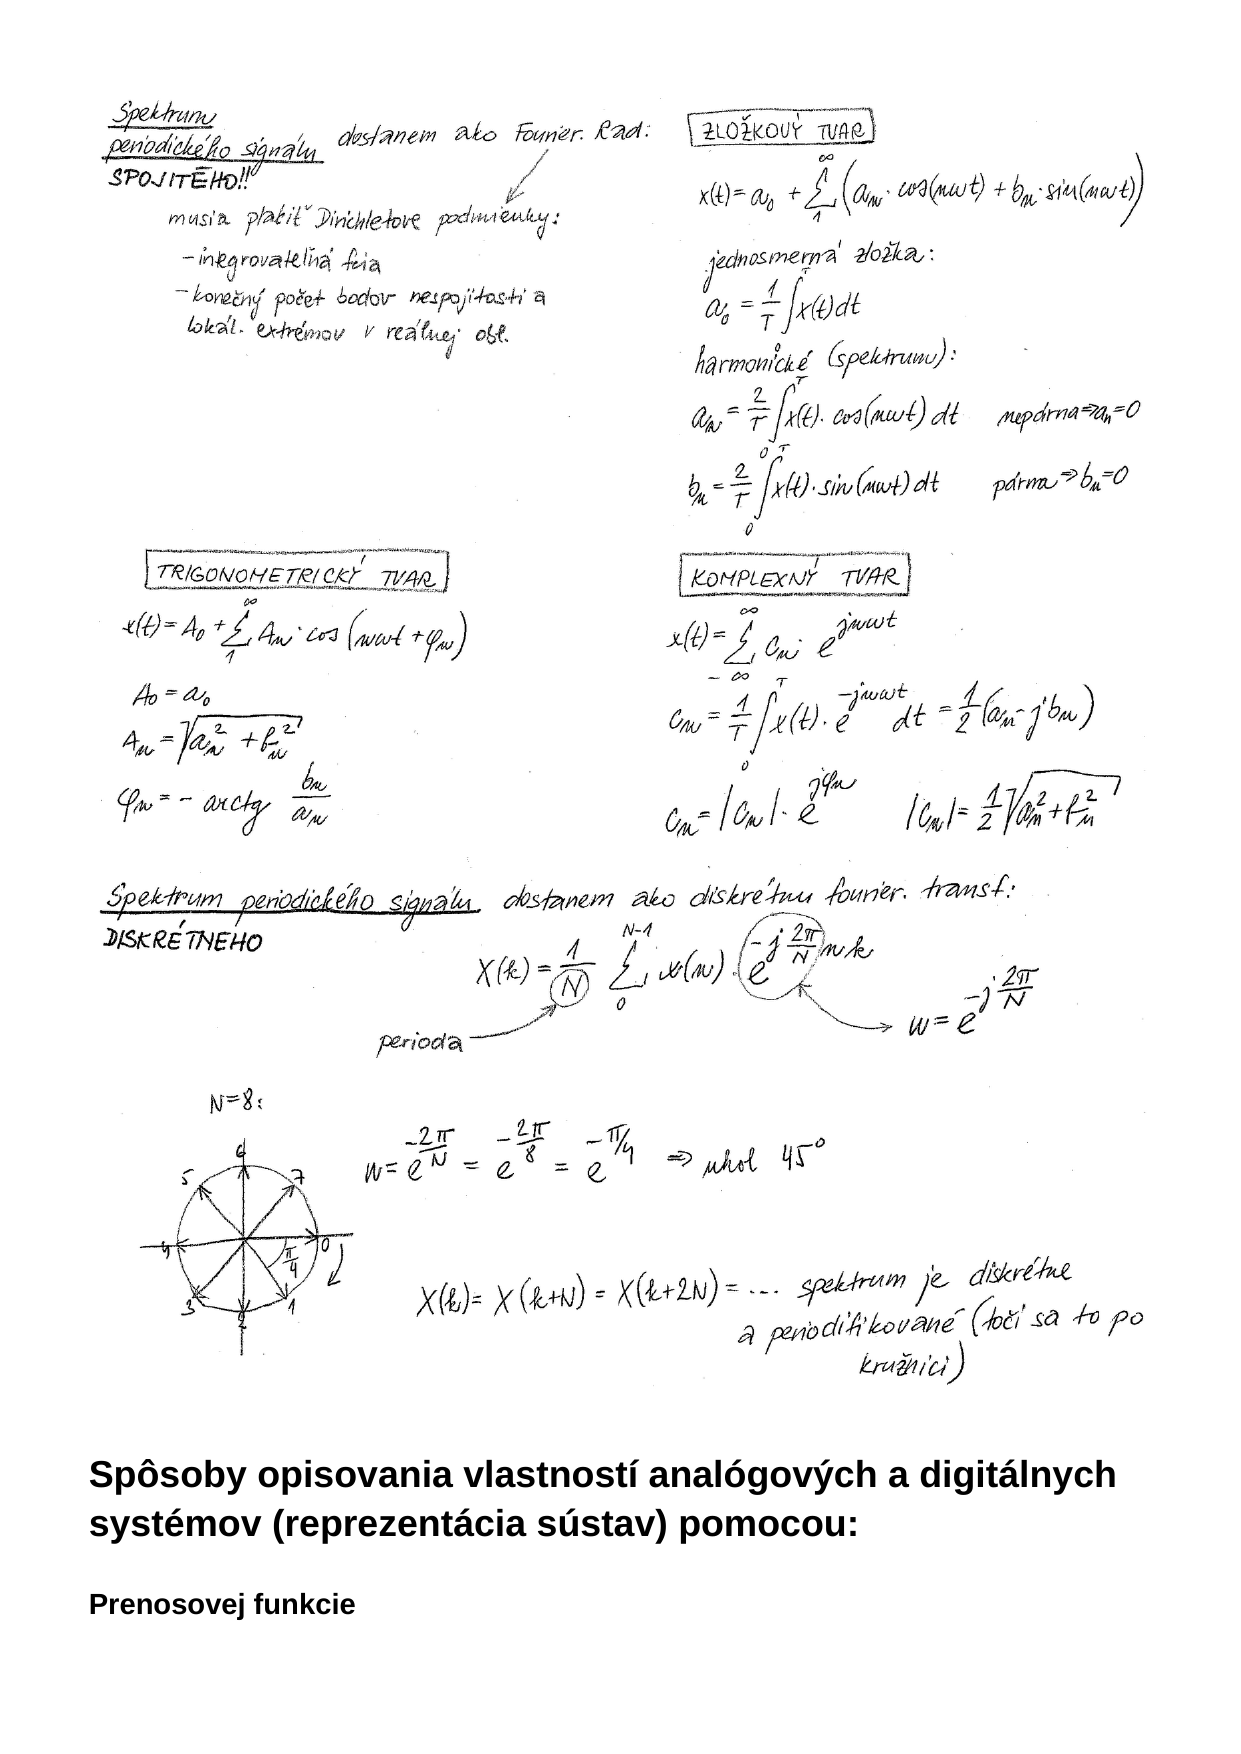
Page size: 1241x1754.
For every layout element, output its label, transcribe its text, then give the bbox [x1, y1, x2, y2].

subtitle Spôsoby opisovania vlastností analógových a digitálnych systémov (reprezentácia sústav) pomocou: [88, 1454, 1152, 1544]
picture [88, 857, 1152, 1401]
subtitle Prenosovej funkcie [88, 1588, 1152, 1620]
picture [88, 88, 1152, 855]
